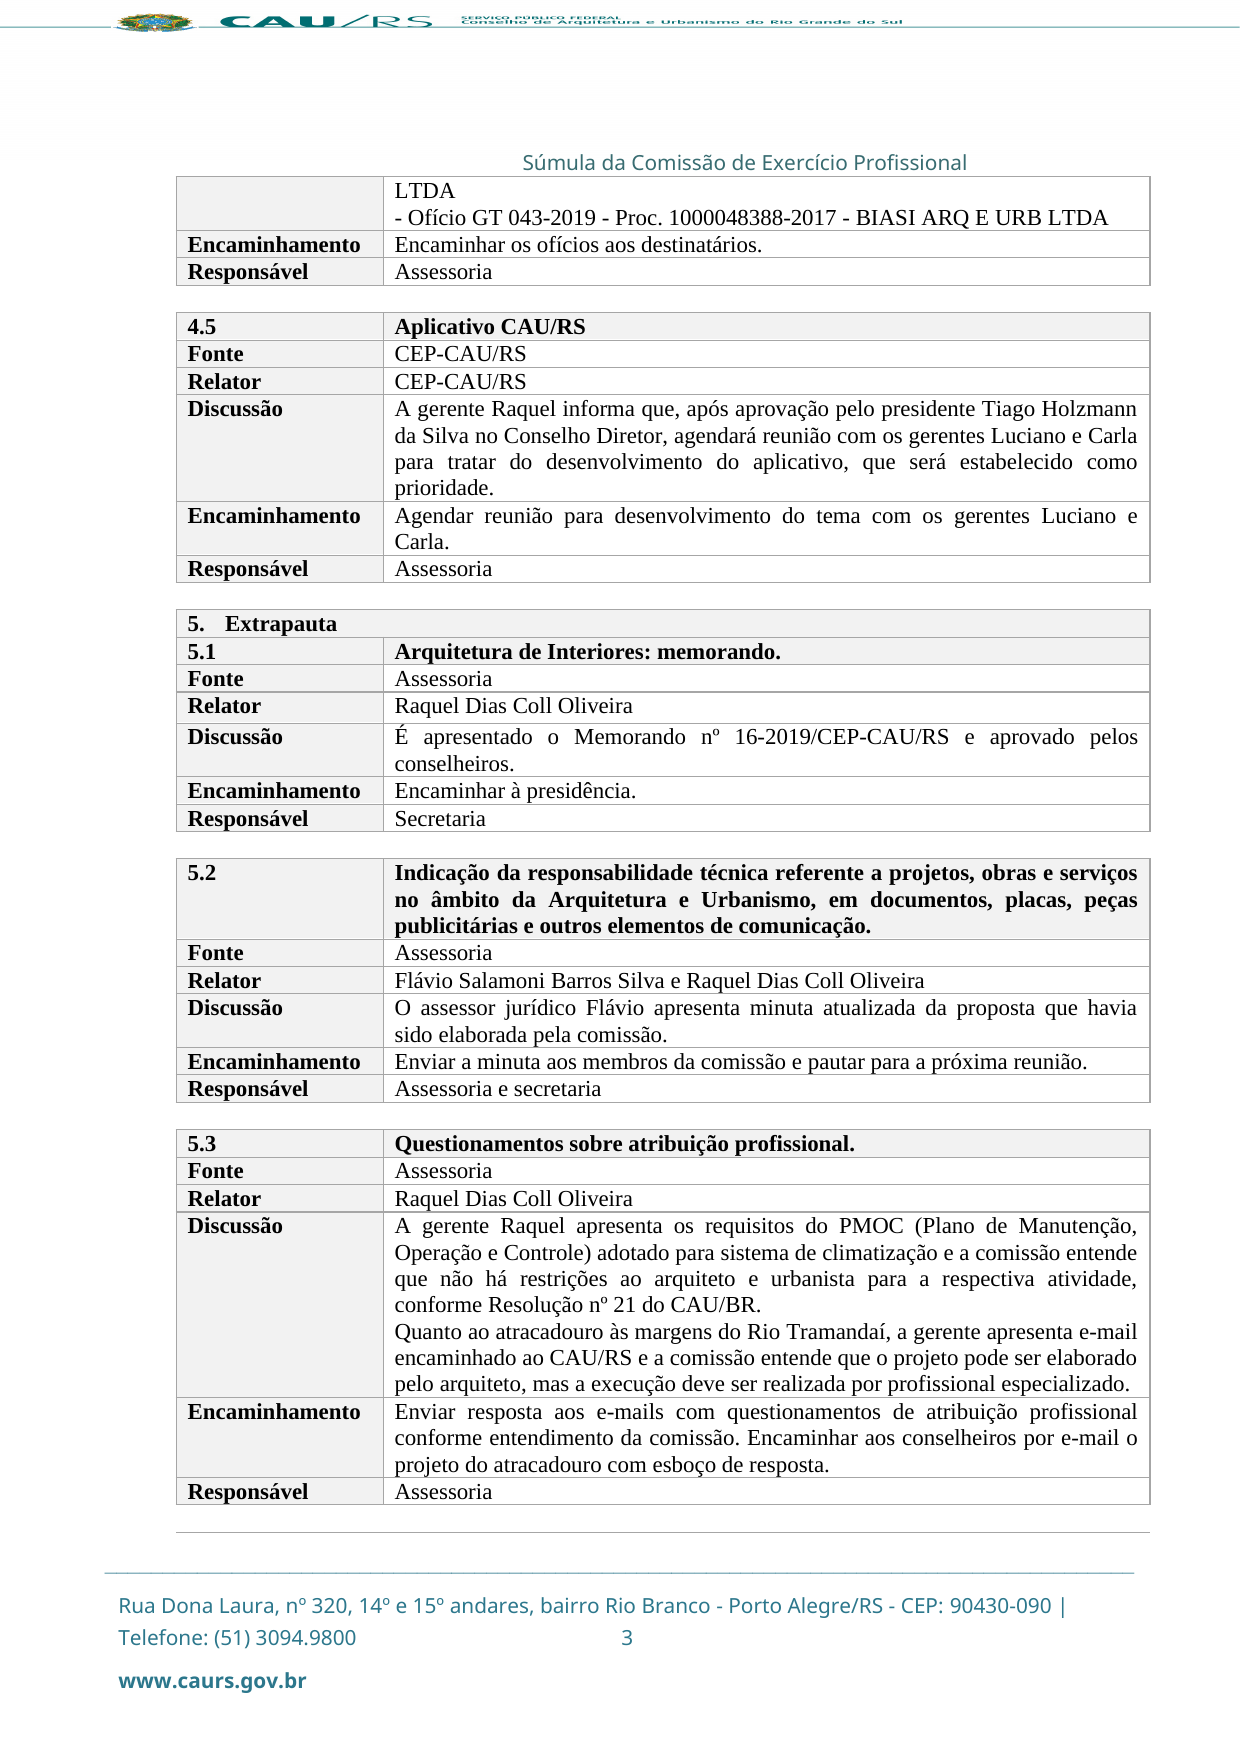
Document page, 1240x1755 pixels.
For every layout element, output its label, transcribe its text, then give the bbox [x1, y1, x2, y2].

table_cell Agendar reunião para desenvolvimento do tema com os gerentes Luciano e Carla. [384, 502, 1149, 554]
table_cell Assessoria [384, 665, 1149, 691]
table_cell Raquel Dias Coll Oliveira [384, 1185, 1149, 1211]
table_cell CEP-CAU/RS [384, 368, 1149, 394]
table_cell Fonte [177, 1158, 383, 1184]
table_cell Discussão [177, 1213, 383, 1397]
table_cell A gerente Raquel informa que, após aprovação pelo presidente Tiago Holzmann da Silva no Conselho Diretor, agendará reunião com os gerentes Luciano e Carla para tratar do desenvolvimento do aplicativo, que será estabelecido como prioridade. [384, 395, 1149, 501]
table_cell Flávio Salamoni Barros Silva e Raquel Dias Coll Oliveira [384, 967, 1149, 993]
table_cell Fonte [177, 940, 383, 966]
table_cell Assessoria [384, 940, 1149, 966]
table_cell Enviar a minuta aos membros da comissão e pautar para a próxima reunião. [384, 1048, 1149, 1074]
table_cell Aplicativo CAU/RS [384, 313, 1149, 339]
table_cell Encaminhamento [177, 1048, 383, 1074]
table_cell Extrapauta [177, 610, 1149, 637]
table_cell Discussão [177, 724, 383, 776]
table_cell Assessoria [384, 1158, 1149, 1184]
table_cell O assessor jurídico Flávio apresenta minuta atualizada da proposta que havia sido elaborada pela comissão. [384, 994, 1149, 1047]
table_cell Responsável [177, 1478, 383, 1504]
table_cell Assessoria [384, 1478, 1149, 1504]
table_cell 5.3 [177, 1130, 383, 1157]
table_cell Encaminhamento [177, 777, 383, 803]
table_cell Fonte [177, 665, 383, 691]
table_cell Relator [177, 967, 383, 993]
table_cell Assessoria e secretaria [384, 1075, 1149, 1102]
table_cell LTDA - Ofício GT 043-2019 - Proc. 1000048388-2017 - BIASI ARQ E URB LTDA [384, 177, 1149, 230]
table_cell [176, 832, 1150, 858]
table_cell A gerente Raquel apresenta os requisitos do PMOC (Plano de Manutenção, Operação e Controle) adotado para sistema de climatização e a comissão entende que não há restrições ao arquiteto e urbanista para a respectiva atividade, conforme Resolução nº 21 do CAU/BR. Quanto ao atracadouro às margens do Rio Tramandaí, a gerente apresenta e-mail encaminhado ao CAU/RS e a comissão entende que o projeto pode ser elaborado pelo arquiteto, mas a execução deve ser realizada por profissional especializado. [384, 1213, 1149, 1397]
table_cell Questionamentos sobre atribuição profissional. [384, 1130, 1149, 1157]
table_cell Assessoria [384, 258, 1149, 285]
table_cell Indicação da responsabilidade técnica referente a projetos, obras e serviços no âmbito da Arquitetura e Urbanismo, em documentos, placas, peças publicitárias e outros elementos de comunicação. [384, 859, 1149, 938]
table_cell Encaminhamento [177, 502, 383, 554]
table_cell Discussão [177, 395, 383, 501]
table_cell Responsável [177, 1075, 383, 1102]
table_cell Relator [177, 368, 383, 394]
table_cell Responsável [177, 805, 383, 831]
table_cell Arquitetura de Interiores: memorando. [384, 638, 1149, 664]
table_cell Encaminhar à presidência. [384, 777, 1149, 803]
table_cell CEP-CAU/RS [384, 341, 1149, 367]
table_cell Fonte [177, 341, 383, 367]
table_cell [176, 286, 1150, 312]
table_cell [176, 583, 1150, 609]
table_cell [176, 1505, 1150, 1532]
table_cell 4.5 [177, 313, 383, 339]
table_cell Encaminhamento [177, 231, 383, 257]
table_cell É apresentado o Memorando nº 16-2019/CEP-CAU/RS e aprovado pelos conselheiros. [384, 724, 1149, 776]
table_cell Encaminhamento [177, 1398, 383, 1477]
table_cell Encaminhar os ofícios aos destinatários. [384, 231, 1149, 257]
table_cell [177, 177, 383, 230]
table_cell Raquel Dias Coll Oliveira [384, 693, 1149, 722]
table_cell Relator [177, 693, 383, 722]
table_cell 5.1 [177, 638, 383, 664]
table_cell Assessoria [384, 556, 1149, 582]
table_cell [176, 1103, 1150, 1129]
table_cell Responsável [177, 258, 383, 285]
table_cell Relator [177, 1185, 383, 1211]
table_cell Responsável [177, 556, 383, 582]
table_cell 5.2 [177, 859, 383, 938]
table_cell Enviar resposta aos e-mails com questionamentos de atribuição profissional conforme entendimento da comissão. Encaminhar aos conselheiros por e-mail o projeto do atracadouro com esboço de resposta. [384, 1398, 1149, 1477]
table_cell Secretaria [384, 805, 1149, 831]
table_cell Discussão [177, 994, 383, 1047]
